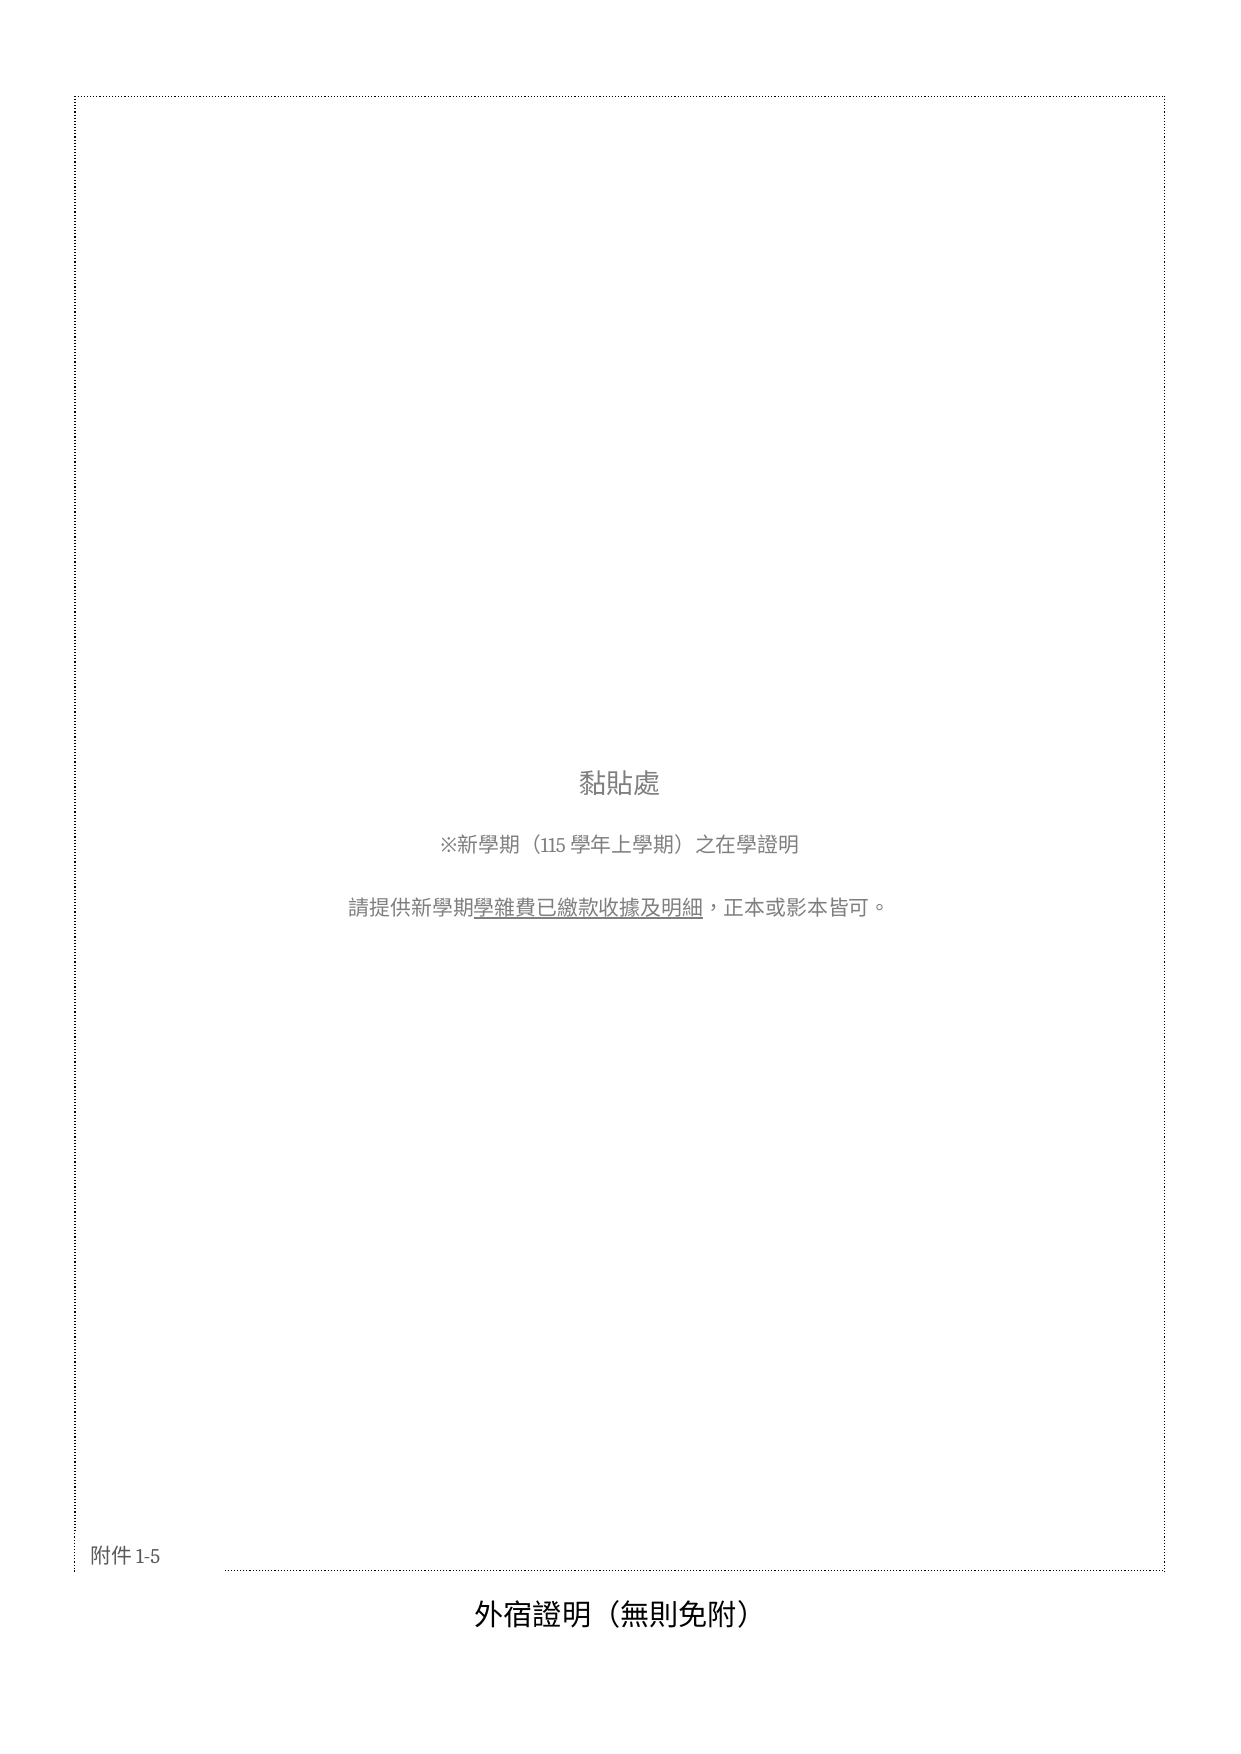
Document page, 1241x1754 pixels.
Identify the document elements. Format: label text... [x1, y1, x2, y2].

table_header 黏貼處 ※新學期（115學年上學期）之在學證明 請提供新學期學雜費已繳款收據及明細，正本或影本皆可。 [75, 96, 1164, 1570]
text 外宿證明（無則免附） [75, 1532, 1165, 1634]
text 附件1-5 [90, 1539, 210, 1569]
